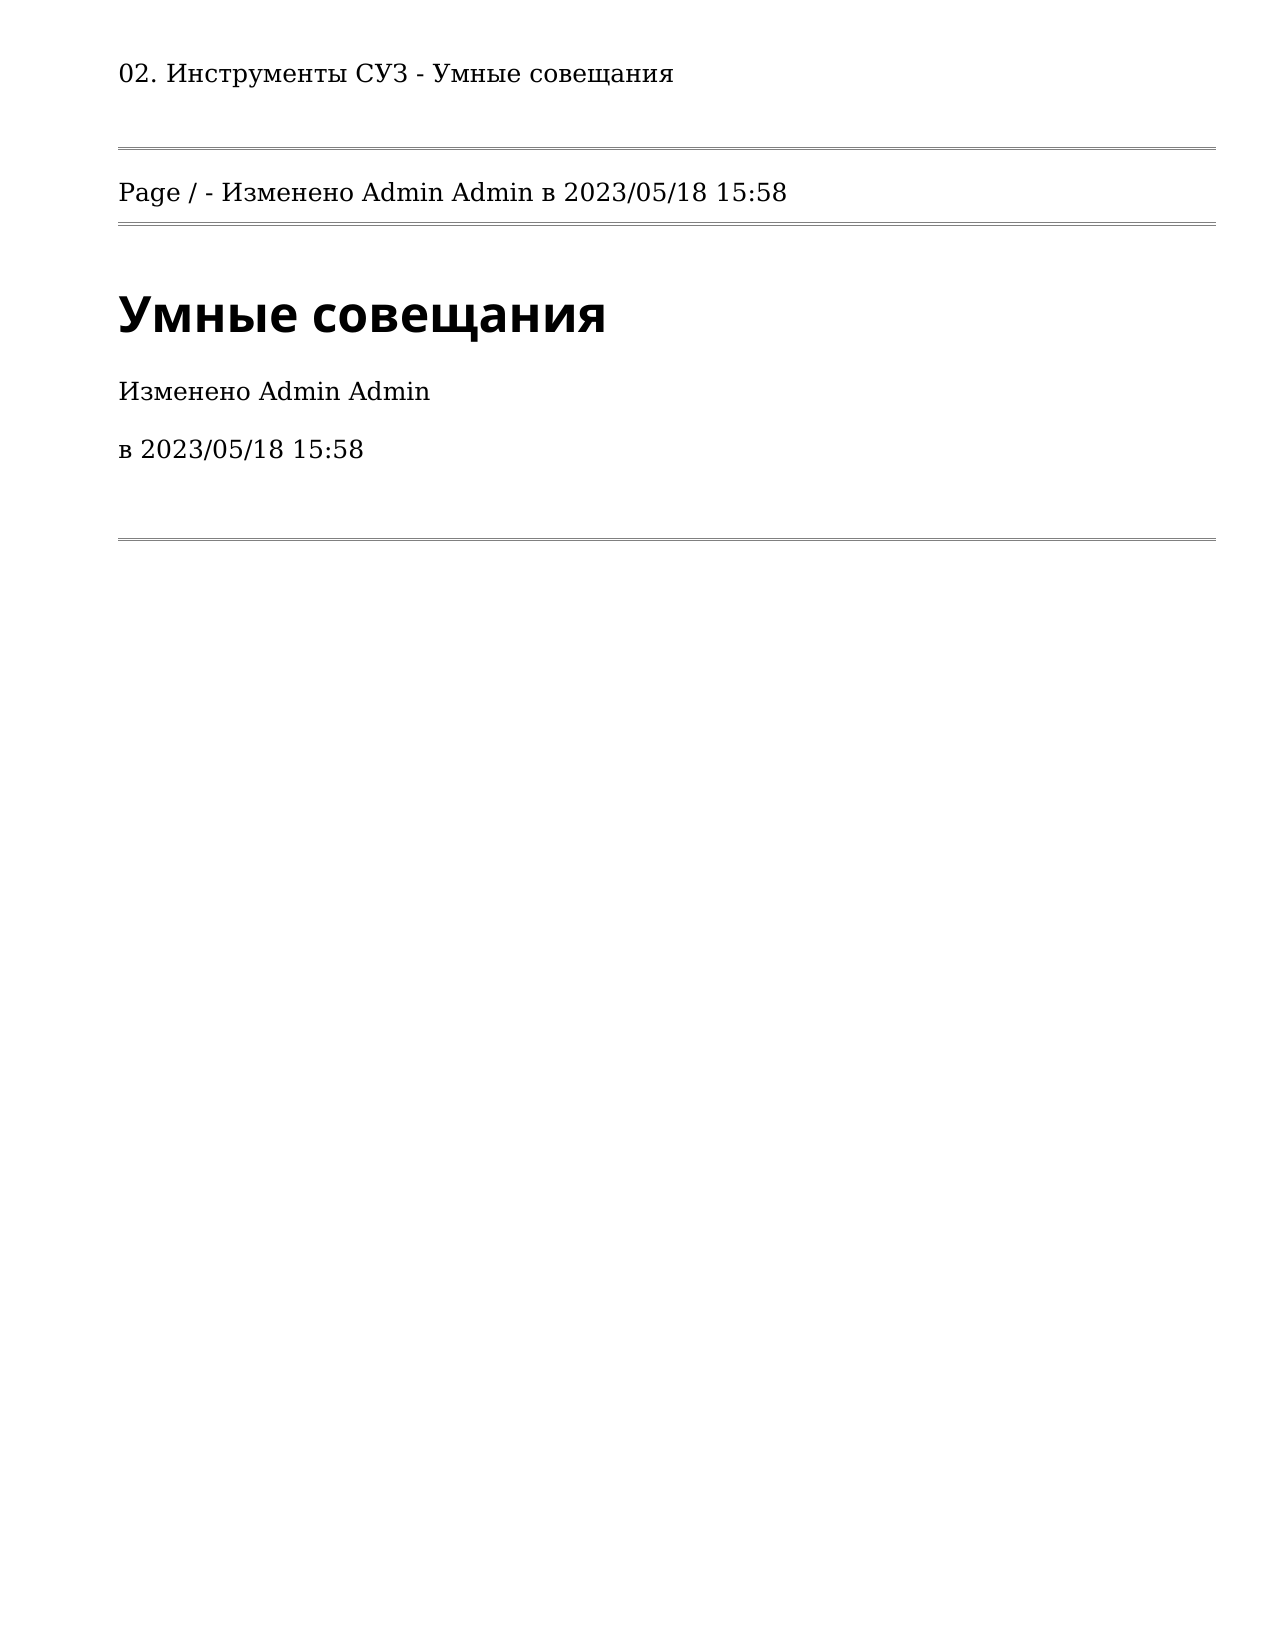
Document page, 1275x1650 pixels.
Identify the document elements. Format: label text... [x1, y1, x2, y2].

text в 2023/05/18 15:58 [118, 435, 1216, 464]
text Изменено Admin Admin [118, 377, 1216, 406]
text 02. Инструменты СУЗ - Умные совещания [118, 59, 1216, 88]
subtitle Умные совещания [118, 279, 1216, 347]
text Page / - Изменено Admin Admin в 2023/05/18 15:58 [118, 179, 1216, 208]
